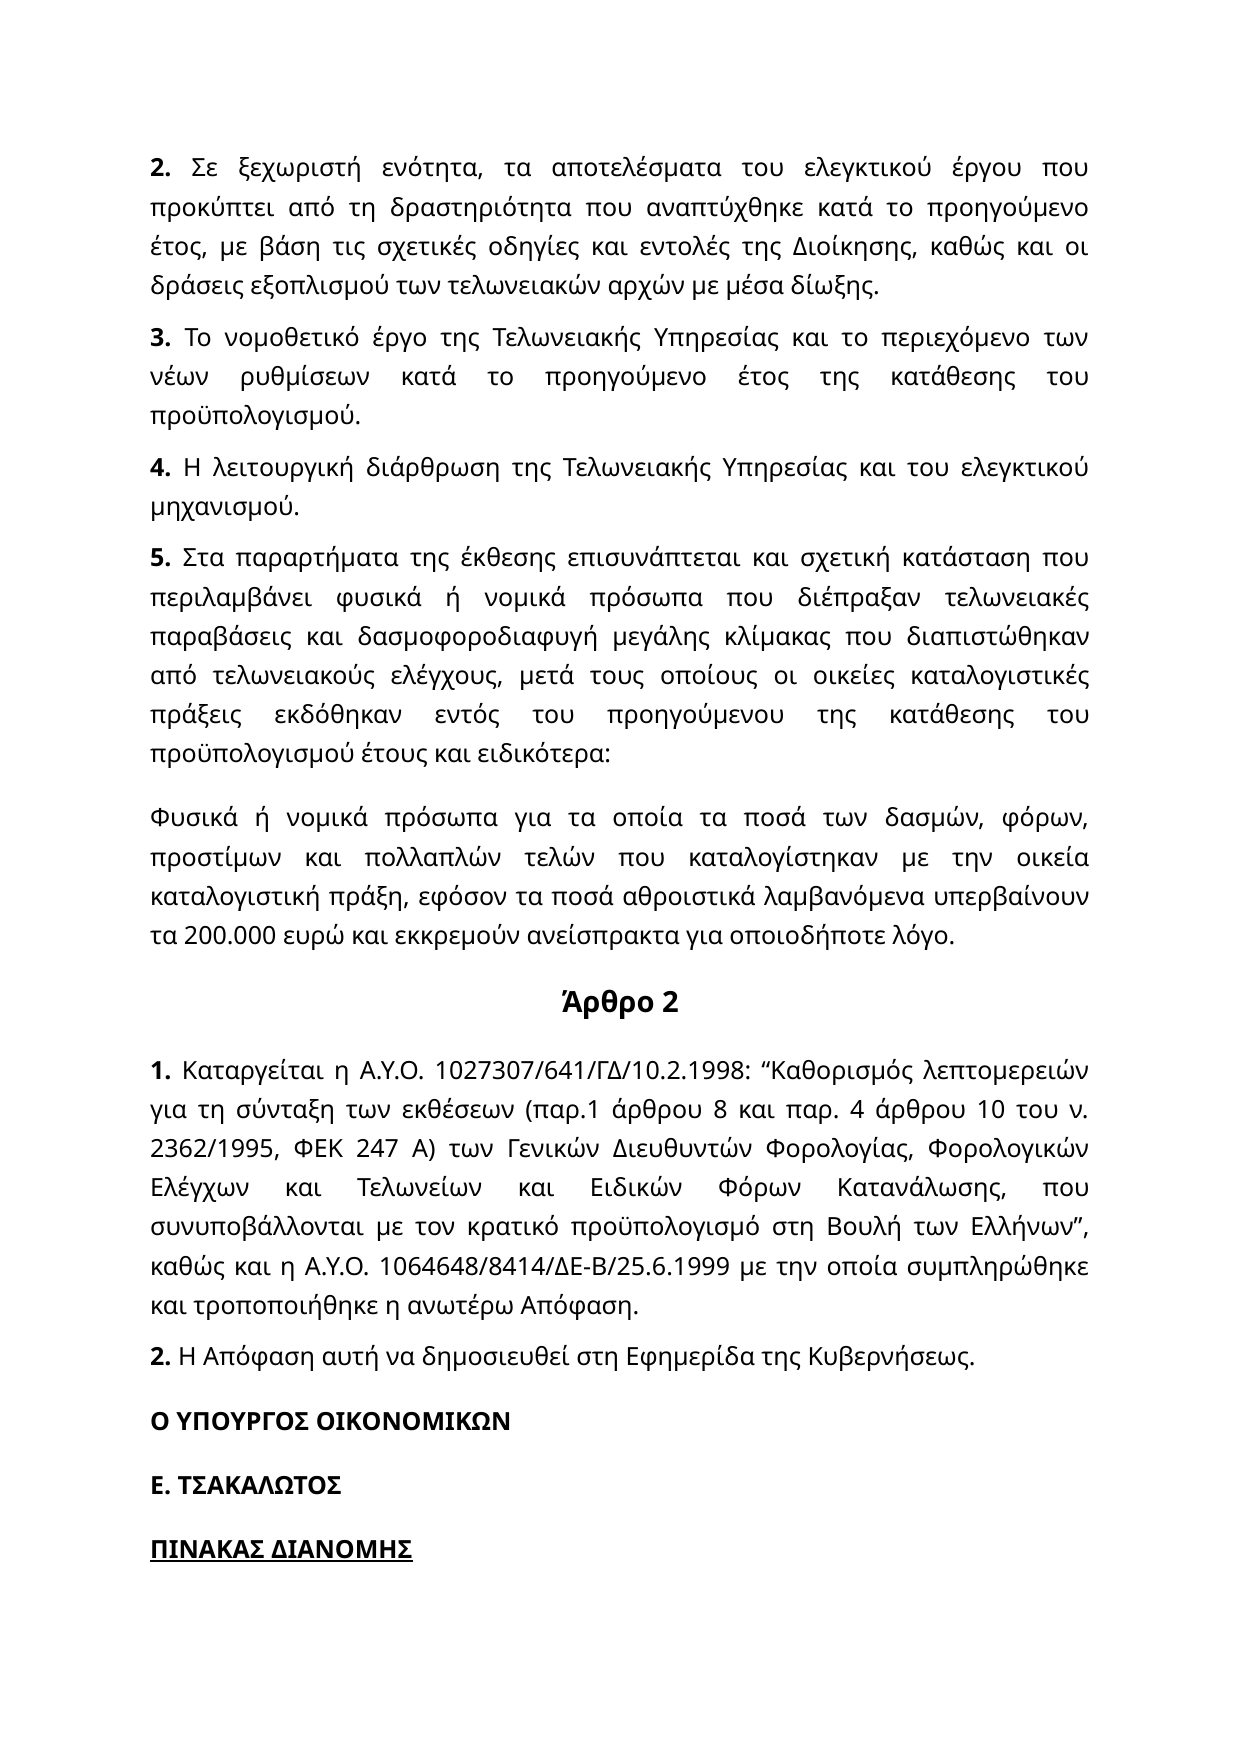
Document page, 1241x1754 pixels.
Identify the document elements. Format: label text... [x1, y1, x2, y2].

text 3. Το νομοθετικό έργο της Τελωνειακής Υπηρεσίας και το περιεχόμενο των νέων ρυθμίσεων κατά το προηγούμενο έτος της κατάθεσης του προϋπολογισμού. [150, 319, 1090, 432]
text Φυσικά ή νομικά πρόσωπα για τα οποία τα ποσά των δασμών, φόρων, προστίμων και πολλαπλών τελών που καταλογίστηκαν με την οικεία καταλογιστική πράξη, εφόσον τα ποσά αθροιστικά λαμβανόμενα υπερβαίνουν τα 200.000 ευρώ και εκκρεμούν ανείσπρακτα για οποιοδήποτε λόγο. [150, 800, 1090, 952]
text 2. Σε ξεχωριστή ενότητα, τα αποτελέσματα του ελεγκτικού έργου που προκύπτει από τη δραστηριότητα που αναπτύχθηκε κατά το προηγούμενο έτος, με βάση τις σχετικές οδηγίες και εντολές της Διοίκησης, καθώς και οι δράσεις εξοπλισμού των τελωνειακών αρχών με μέσα δίωξης. [150, 150, 1090, 302]
text 4. Η λειτουργική διάρθρωση της Τελωνειακής Υπηρεσίας και του ελεγκτικού μηχανισμού. [150, 449, 1090, 522]
text Ο ΥΠΟΥΡΓΟΣ ΟΙΚΟΝΟΜΙΚΩΝ [150, 1403, 1090, 1437]
text 5. Στα παραρτήματα της έκθεσης επισυνάπτεται και σχετική κατάσταση που περιλαμβάνει φυσικά ή νομικά πρόσωπα που διέπραξαν τελωνειακές παραβάσεις και δασμοφοροδιαφυγή μεγάλης κλίμακας που διαπιστώθηκαν από τελωνειακούς ελέγχους, μετά τους οποίους οι οικείες καταλογιστικές πράξεις εκδόθηκαν εντός του προηγούμενου της κατάθεσης του προϋπολογισμού έτους και ειδικότερα: [150, 540, 1090, 770]
text 2. Η Απόφαση αυτή να δημοσιευθεί στη Εφημερίδα της Κυβερνήσεως. [150, 1339, 1090, 1373]
subtitle Άρθρο 2 [150, 982, 1090, 1021]
text Ε. ΤΣΑΚΑΛΩΤΟΣ [150, 1467, 1090, 1501]
text ΠΙΝΑΚΑΣ ΔΙΑΝΟΜΗΣ [150, 1531, 1090, 1566]
text 1. Καταργείται η Α.Υ.Ο. 1027307/641/ΓΔ/10.2.1998: “Καθορισμός λεπτομερειών για τη σύνταξη των εκθέσεων (παρ.1 άρθρου 8 και παρ. 4 άρθρου 10 του ν. 2362/1995, ΦΕΚ 247 Α) των Γενικών Διευθυντών Φορολογίας, Φορολογικών Ελέγχων και Τελωνείων και Ειδικών Φόρων Κατανάλωσης, που συνυποβάλλονται με τον κρατικό προϋπολογισμό στη Βουλή των Ελλήνων”, καθώς και η Α.Υ.Ο. 1064648/8414/ΔΕ-Β/25.6.1999 με την οποία συμπληρώθηκε και τροποποιήθηκε η ανωτέρω Απόφαση. [150, 1052, 1090, 1321]
